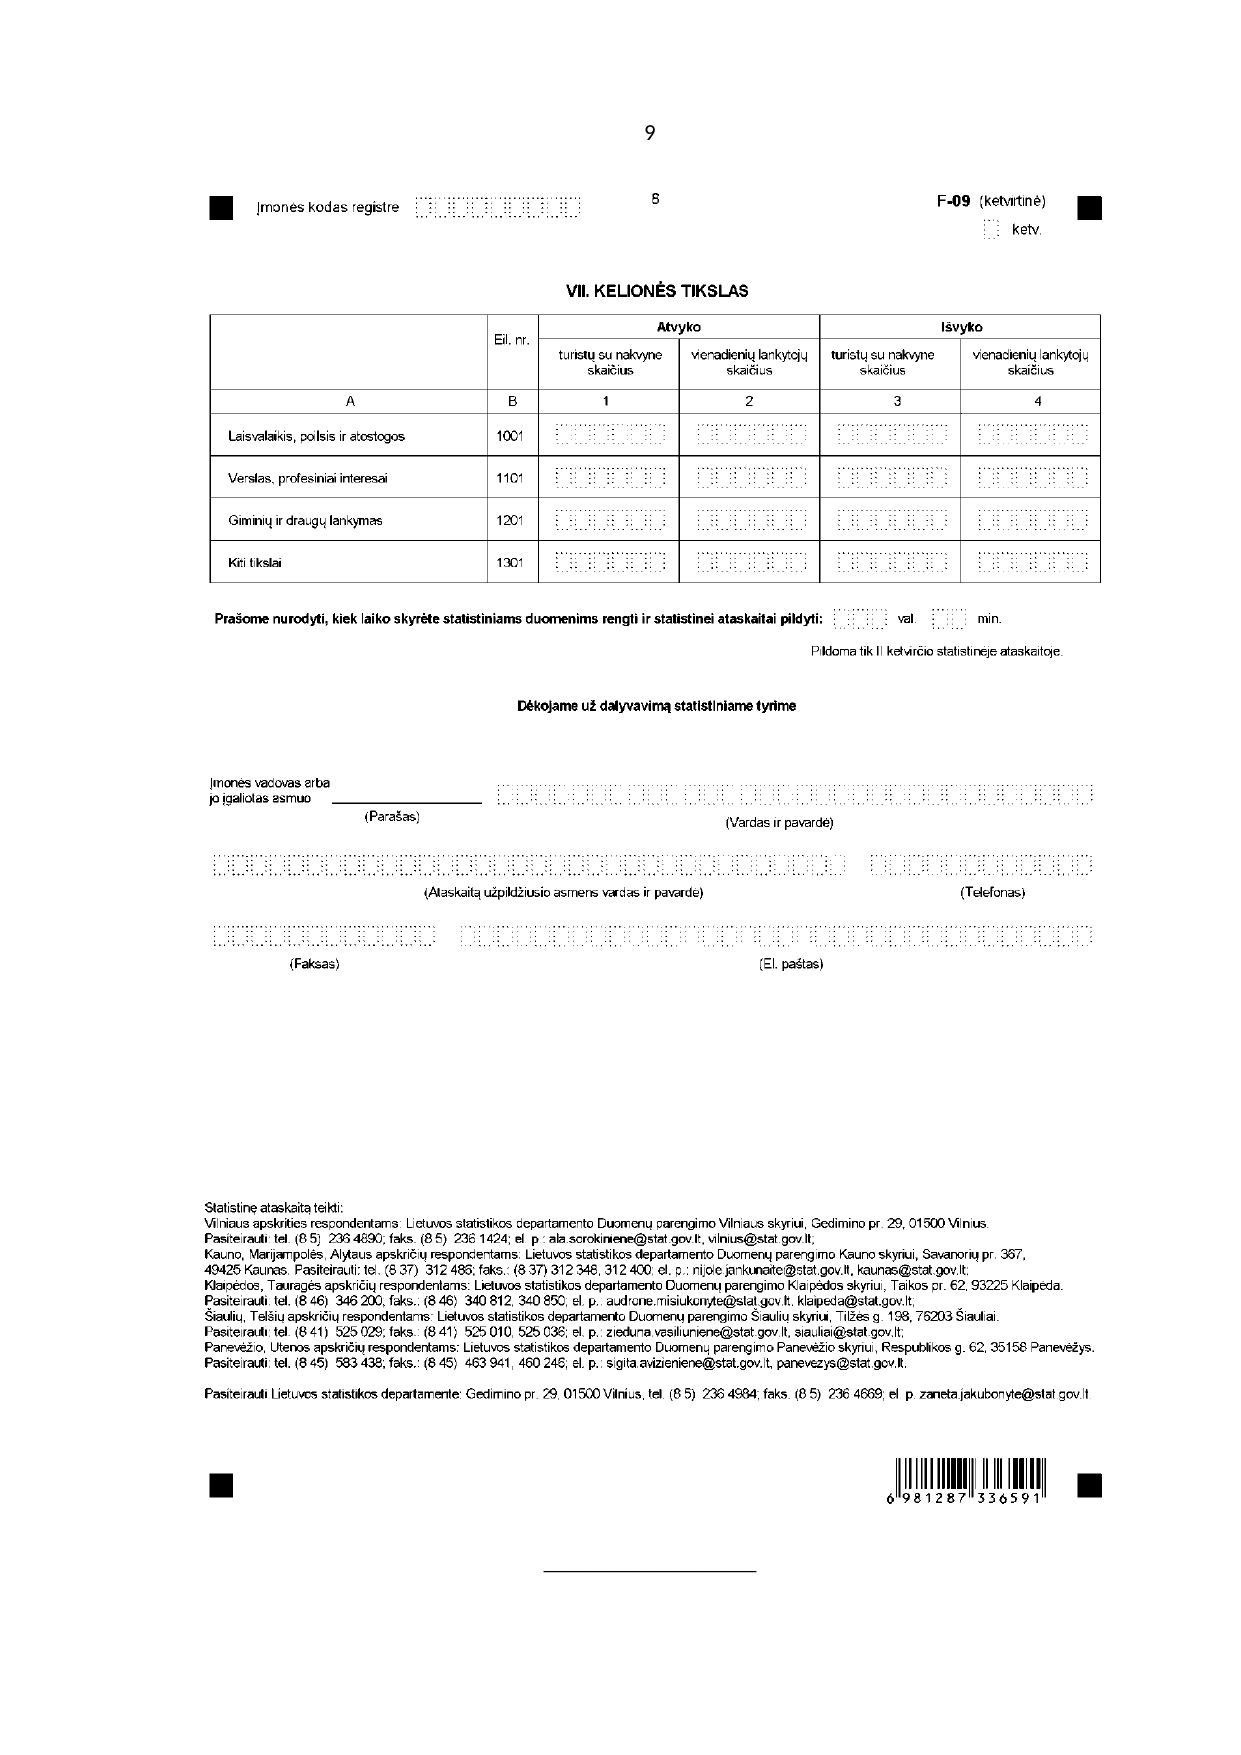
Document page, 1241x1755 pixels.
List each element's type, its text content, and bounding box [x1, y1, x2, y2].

text _________________ [177, 1546, 1122, 1574]
